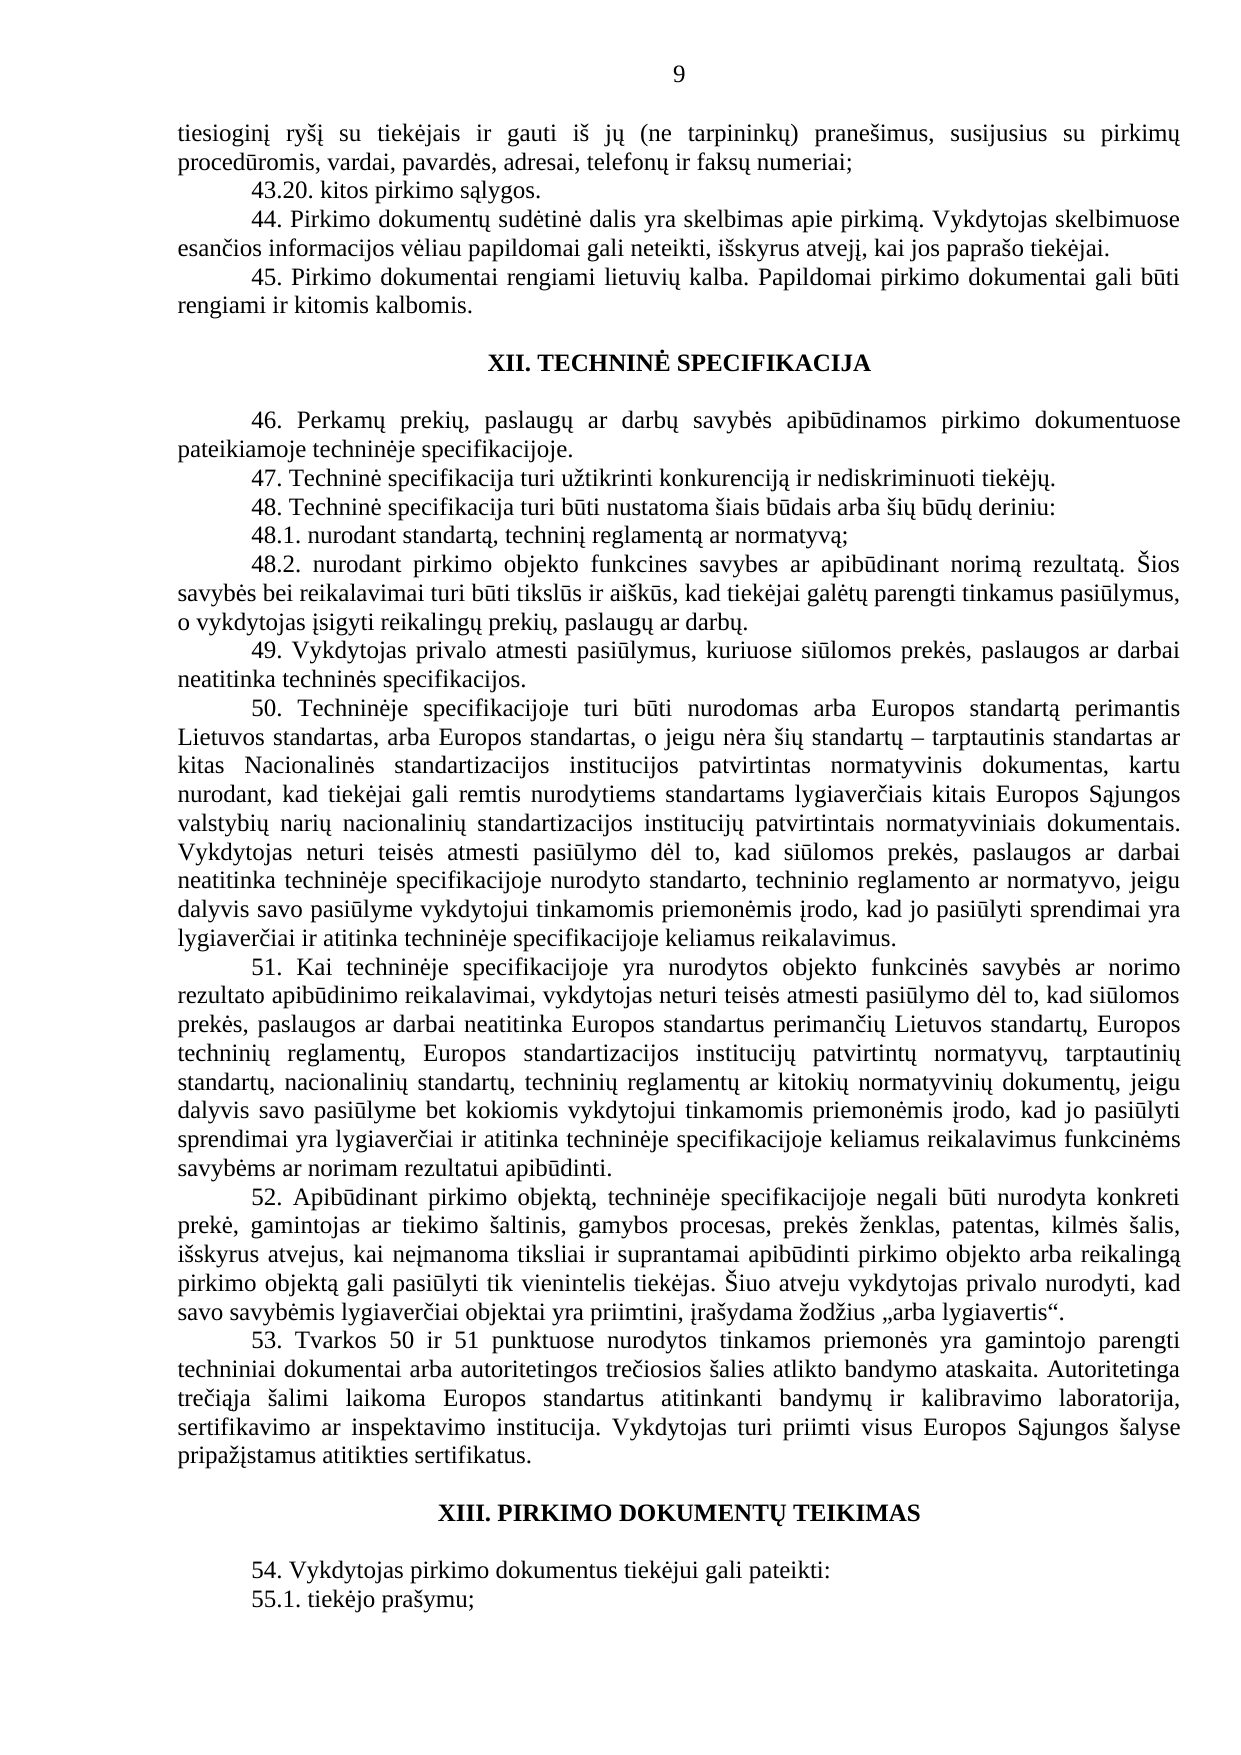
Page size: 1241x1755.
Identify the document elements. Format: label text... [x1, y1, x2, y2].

text 55.1. tiekėjo prašymu; [177, 1584, 1181, 1613]
text 50. Techninėje specifikacijoje turi būti nurodomas arba Europos standartą perimantis Lietuvos standartas, arba Europos standartas, o jeigu nėra šių standartų – tarptautinis standartas ar kitas Nacionalinės standartizacijos institucijos patvirtintas normatyvinis dokumentas, kartu nurodant, kad tiekėjai gali remtis nurodytiems standartams lygiaverčiais kitais Europos Sąjungos valstybių narių nacionalinių standartizacijos institucijų patvirtintais normatyviniais dokumentais. Vykdytojas neturi teisės atmesti pasiūlymo dėl to, kad siūlomos prekės, paslaugos ar darbai neatitinka techninėje specifikacijoje nurodyto standarto, techninio reglamento ar normatyvo, jeigu dalyvis savo pasiūlyme vykdytojui tinkamomis priemonėmis įrodo, kad jo pasiūlyti sprendimai yra lygiaverčiai ir atitinka techninėje specifikacijoje keliamus reikalavimus. [177, 693, 1181, 952]
text 51. Kai techninėje specifikacijoje yra nurodytos objekto funkcinės savybės ar norimo rezultato apibūdinimo reikalavimai, vykdytojas neturi teisės atmesti pasiūlymo dėl to, kad siūlomos prekės, paslaugos ar darbai neatitinka Europos standartus perimančių Lietuvos standartų, Europos techninių reglamentų, Europos standartizacijos institucijų patvirtintų normatyvų, tarptautinių standartų, nacionalinių standartų, techninių reglamentų ar kitokių normatyvinių dokumentų, jeigu dalyvis savo pasiūlyme bet kokiomis vykdytojui tinkamomis priemonėmis įrodo, kad jo pasiūlyti sprendimai yra lygiaverčiai ir atitinka techninėje specifikacijoje keliamus reikalavimus funkcinėms savybėms ar norimam rezultatui apibūdinti. [177, 952, 1181, 1182]
text 52. Apibūdinant pirkimo objektą, techninėje specifikacijoje negali būti nurodyta konkreti prekė, gamintojas ar tiekimo šaltinis, gamybos procesas, prekės ženklas, patentas, kilmės šalis, išskyrus atvejus, kai neįmanoma tiksliai ir suprantamai apibūdinti pirkimo objekto arba reikalingą pirkimo objektą gali pasiūlyti tik vienintelis tiekėjas. Šiuo atveju vykdytojas privalo nurodyti, kad savo savybėmis lygiaverčiai objektai yra priimtini, įrašydama žodžius „arba lygiavertis“. [177, 1182, 1181, 1326]
text tiesioginį ryšį su tiekėjais ir gauti iš jų (ne tarpininkų) pranešimus, susijusius su pirkimų procedūromis, vardai, pavardės, adresai, telefonų ir faksų numeriai; [177, 118, 1181, 176]
text 48.2. nurodant pirkimo objekto funkcines savybes ar apibūdinant norimą rezultatą. Šios savybės bei reikalavimai turi būti tikslūs ir aiškūs, kad tiekėjai galėtų parengti tinkamus pasiūlymus, o vykdytojas įsigyti reikalingų prekių, paslaugų ar darbų. [177, 549, 1181, 636]
text 47. Techninė specifikacija turi užtikrinti konkurenciją ir nediskriminuoti tiekėjų. [177, 463, 1181, 492]
text 46. Perkamų prekių, paslaugų ar darbų savybės apibūdinamos pirkimo dokumentuose pateikiamoje techninėje specifikacijoje. [177, 406, 1181, 463]
text XII. TECHNINĖ SPECIFIKACIJA [177, 348, 1181, 377]
text 54. Vykdytojas pirkimo dokumentus tiekėjui gali pateikti: [177, 1556, 1181, 1584]
text XIII. PIRKIMO DOKUMENTŲ TEIKIMAS [177, 1498, 1181, 1527]
text 45. Pirkimo dokumentai rengiami lietuvių kalba. Papildomai pirkimo dokumentai gali būti rengiami ir kitomis kalbomis. [177, 262, 1181, 319]
text 44. Pirkimo dokumentų sudėtinė dalis yra skelbimas apie pirkimą. Vykdytojas skelbimuose esančios informacijos vėliau papildomai gali neteikti, išskyrus atvejį, kai jos paprašo tiekėjai. [177, 204, 1181, 262]
text 48.1. nurodant standartą, techninį reglamentą ar normatyvą; [177, 521, 1181, 549]
text 53. Tvarkos 50 ir 51 punktuose nurodytos tinkamos priemonės yra gamintojo parengti techniniai dokumentai arba autoritetingos trečiosios šalies atlikto bandymo ataskaita. Autoritetinga trečiąja šalimi laikoma Europos standartus atitinkanti bandymų ir kalibravimo laboratorija, sertifikavimo ar inspektavimo institucija. Vykdytojas turi priimti visus Europos Sąjungos šalyse pripažįstamus atitikties sertifikatus. [177, 1326, 1181, 1469]
text 43.20. kitos pirkimo sąlygos. [177, 176, 1181, 204]
text 49. Vykdytojas privalo atmesti pasiūlymus, kuriuose siūlomos prekės, paslaugos ar darbai neatitinka techninės specifikacijos. [177, 636, 1181, 693]
text 48. Techninė specifikacija turi būti nustatoma šiais būdais arba šių būdų deriniu: [177, 492, 1181, 521]
